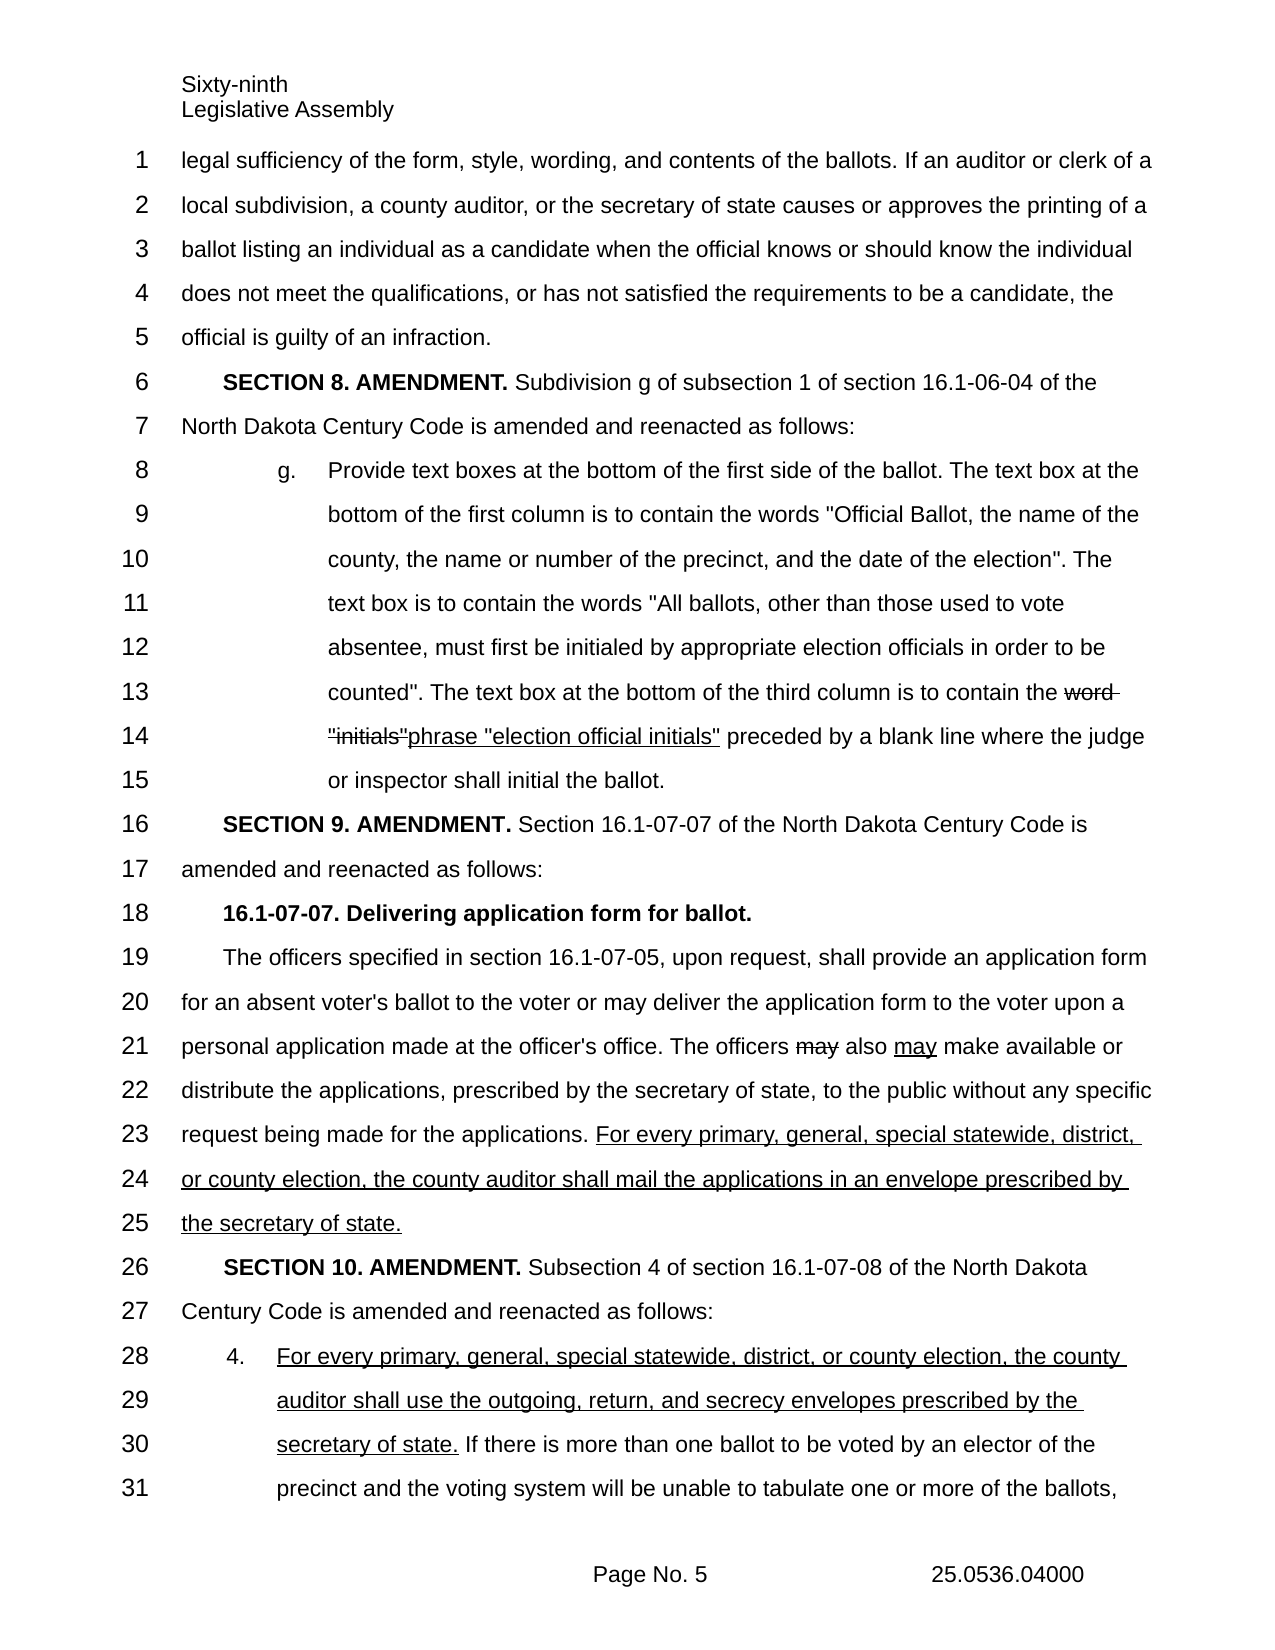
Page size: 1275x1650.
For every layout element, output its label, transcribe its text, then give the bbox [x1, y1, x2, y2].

text SECTION 8. AMENDMENT. Subdivision g of subsection 1 of section 16.1‑06‑04 of the North Dakota Century Code is amended and reenacted as follows: [181, 355, 1154, 443]
text SECTION 10. AMENDMENT. Subsection 4 of section 16.1‑07‑08 of the North Dakota Century Code is amended and reenacted as follows: [181, 1240, 1154, 1329]
text legal sufficiency of the form, style, wording, and contents of the ballots. If an auditor or clerk of a local subdivision, a county auditor, or the secretary of state causes or approves the printing of a ballot listing an individual as a candidate when the official knows or should know the individual does not meet the qualifications, or has not satisfied the requirements to be a candidate, the official is guilty of an infraction. [181, 133, 1154, 355]
text The officers specified in section 16.1‑07‑05, upon request, shall provide an application form for an absent voter's ballot to the voter or may deliver the application form to the voter upon a personal application made at the officer's office. The officers may also may make available or distribute the applications, prescribed by the secretary of state, to the public without any specific request being made for the applications. For every primary, general, special statewide, district, or county election, the county auditor shall mail the applications in an envelope prescribed by the secretary of state. [181, 930, 1154, 1240]
text 4. For every primary, general, special statewide, district, or county election, the county auditor shall use the outgoing, return, and secrecy envelopes prescribed by the secretary of state. If there is more than one ballot to be voted by an elector of the precinct and the voting system will be unable to tabulate one or more of the ballots, [181, 1329, 1154, 1506]
text g. Provide text boxes at the bottom of the first side of the ballot. The text box at the bottom of the first column is to contain the words "Official Ballot, the name of the county, the name or number of the precinct, and the date of the election". The text box is to contain the words "All ballots, other than those used to vote absentee, must first be initialed by appropriate election officials in order to be counted". The text box at the bottom of the third column is to contain the word "initials"phrase "election official initials" preceded by a blank line where the judge or inspector shall initial the ballot. [181, 443, 1154, 797]
text SECTION 9. AMENDMENT. Section 16.1‑07‑07 of the North Dakota Century Code is amended and reenacted as follows: [181, 797, 1154, 886]
subtitle 16.1‑07‑07. Delivering application form for ballot. [181, 886, 1154, 930]
